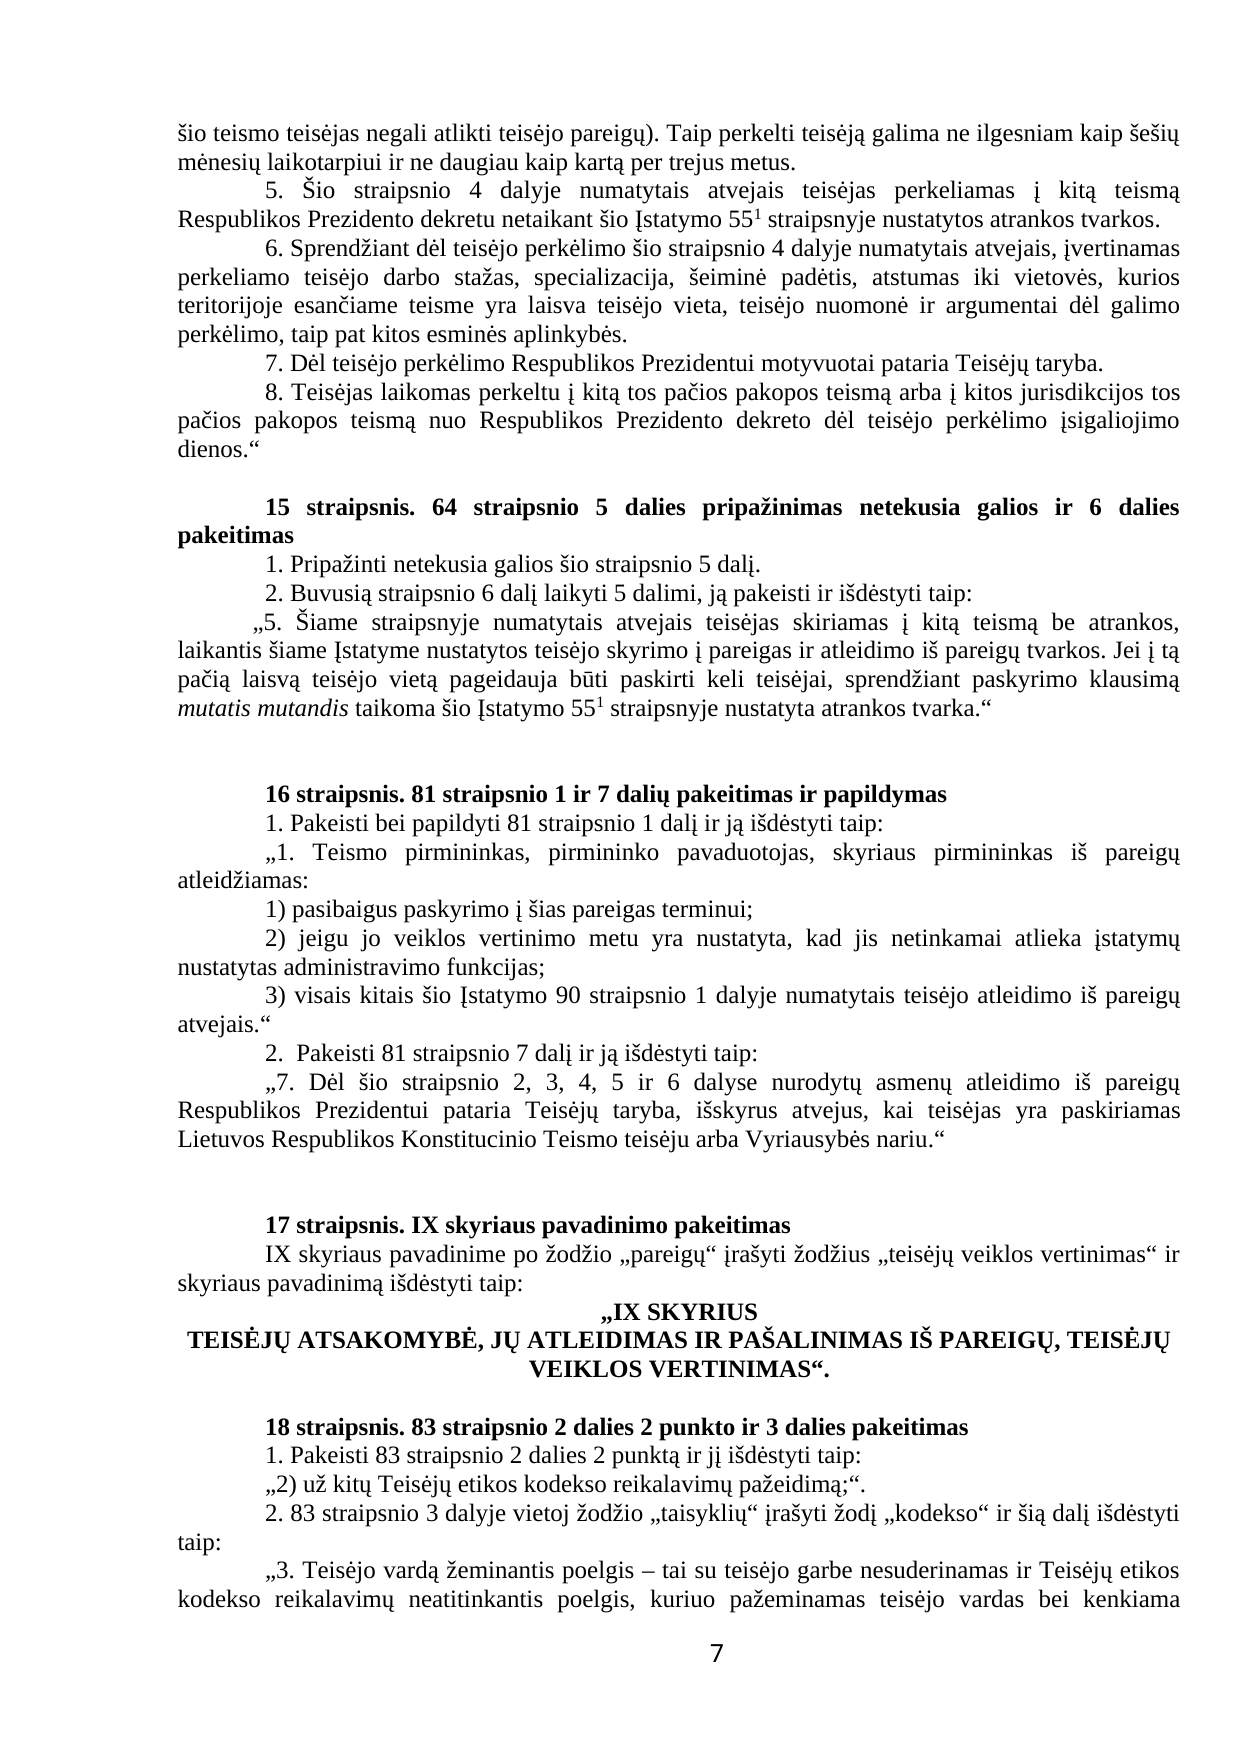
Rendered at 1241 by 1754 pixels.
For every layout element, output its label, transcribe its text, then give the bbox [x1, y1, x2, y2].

text 16 straipsnis. 81 straipsnio 1 ir 7 dalių pakeitimas ir papildymas [177, 779, 1181, 808]
text 1. Pakeisti 83 straipsnio 2 dalies 2 punktą ir jį išdėstyti taip: [177, 1441, 1181, 1469]
text 2. Pakeisti 81 straipsnio 7 dalį ir ją išdėstyti taip: [177, 1038, 1181, 1067]
text TEISĖJŲ ATSAKOMYBĖ, JŲ ATLEIDIMAS IR PAŠALINIMAS IŠ PAREIGŲ, TEISĖJŲ VEIKLOS VERTINIMAS“. [177, 1326, 1181, 1383]
text 1. Pakeisti bei papildyti 81 straipsnio 1 dalį ir ją išdėstyti taip: [177, 808, 1181, 837]
text 3) visais kitais šio Įstatymo 90 straipsnio 1 dalyje numatytais teisėjo atleidimo iš pareigų atvejais.“ [177, 981, 1181, 1038]
text „1. Teismo pirmininkas, pirmininko pavaduotojas, skyriaus pirmininkas iš pareigų atleidžiamas: [177, 837, 1181, 894]
text 17 straipsnis. IX skyriaus pavadinimo pakeitimas [177, 1211, 1181, 1239]
text 18 straipsnis. 83 straipsnio 2 dalies 2 punkto ir 3 dalies pakeitimas [177, 1412, 1181, 1441]
text 15 straipsnis. 64 straipsnio 5 dalies pripažinimas netekusia galios ir 6 dalies pakeitimas [177, 492, 1181, 549]
text 6. Sprendžiant dėl teisėjo perkėlimo šio straipsnio 4 dalyje numatytais atvejais, įvertinamas perkeliamo teisėjo darbo stažas, specializacija, šeiminė padėtis, atstumas iki vietovės, kurios teritorijoje esančiame teisme yra laisva teisėjo vieta, teisėjo nuomonė ir argumentai dėl galimo perkėlimo, taip pat kitos esminės aplinkybės. [177, 233, 1181, 348]
text 5. Šio straipsnio 4 dalyje numatytais atvejais teisėjas perkeliamas į kitą teismą Respublikos Prezidento dekretu netaikant šio Įstatymo 551 straipsnyje nustatytos atrankos tvarkos. [177, 176, 1181, 233]
text „2) už kitų Teisėjų etikos kodekso reikalavimų pažeidimą;“. [177, 1469, 1181, 1498]
text IX skyriaus pavadinime po žodžio „pareigų“ įrašyti žodžius „teisėjų veiklos vertinimas“ ir skyriaus pavadinimą išdėstyti taip: [177, 1239, 1181, 1297]
text „5. Šiame straipsnyje numatytais atvejais teisėjas skiriamas į kitą teismą be atrankos, laikantis šiame Įstatyme nustatytos teisėjo skyrimo į pareigas ir atleidimo iš pareigų tvarkos. Jei į tą pačią laisvą teisėjo vietą pageidauja būti paskirti keli teisėjai, sprendžiant paskyrimo klausimą mutatis mutandis taikoma šio Įstatymo 551 straipsnyje nustatyta atrankos tvarka.“ [177, 607, 1181, 722]
text 1) pasibaigus paskyrimo į šias pareigas terminui; [177, 894, 1181, 923]
text 2. 83 straipsnio 3 dalyje vietoj žodžio „taisyklių“ įrašyti žodį „kodekso“ ir šią dalį išdėstyti taip: [177, 1498, 1181, 1556]
text „IX SKYRIUS [177, 1297, 1181, 1326]
text 2. Buvusią straipsnio 6 dalį laikyti 5 dalimi, ją pakeisti ir išdėstyti taip: [177, 578, 1181, 607]
text „3. Teisėjo vardą žeminantis poelgis – tai su teisėjo garbe nesuderinamas ir Teisėjų etikos kodekso reikalavimų neatitinkantis poelgis, kuriuo pažeminamas teisėjo vardas bei kenkiama [177, 1556, 1181, 1613]
text 7. Dėl teisėjo perkėlimo Respublikos Prezidentui motyvuotai pataria Teisėjų taryba. [177, 348, 1181, 377]
text 1. Pripažinti netekusia galios šio straipsnio 5 dalį. [177, 549, 1181, 578]
text šio teismo teisėjas negali atlikti teisėjo pareigų). Taip perkelti teisėją galima ne ilgesniam kaip šešių mėnesių laikotarpiui ir ne daugiau kaip kartą per trejus metus. [177, 118, 1181, 176]
text „7. Dėl šio straipsnio 2, 3, 4, 5 ir 6 dalyse nurodytų asmenų atleidimo iš pareigų Respublikos Prezidentui pataria Teisėjų taryba, išskyrus atvejus, kai teisėjas yra paskiriamas Lietuvos Respublikos Konstitucinio Teismo teisėju arba Vyriausybės nariu.“ [177, 1067, 1181, 1153]
text 2) jeigu jo veiklos vertinimo metu yra nustatyta, kad jis netinkamai atlieka įstatymų nustatytas administravimo funkcijas; [177, 923, 1181, 981]
text 8. Teisėjas laikomas perkeltu į kitą tos pačios pakopos teismą arba į kitos jurisdikcijos tos pačios pakopos teismą nuo Respublikos Prezidento dekreto dėl teisėjo perkėlimo įsigaliojimo dienos.“ [177, 377, 1181, 463]
